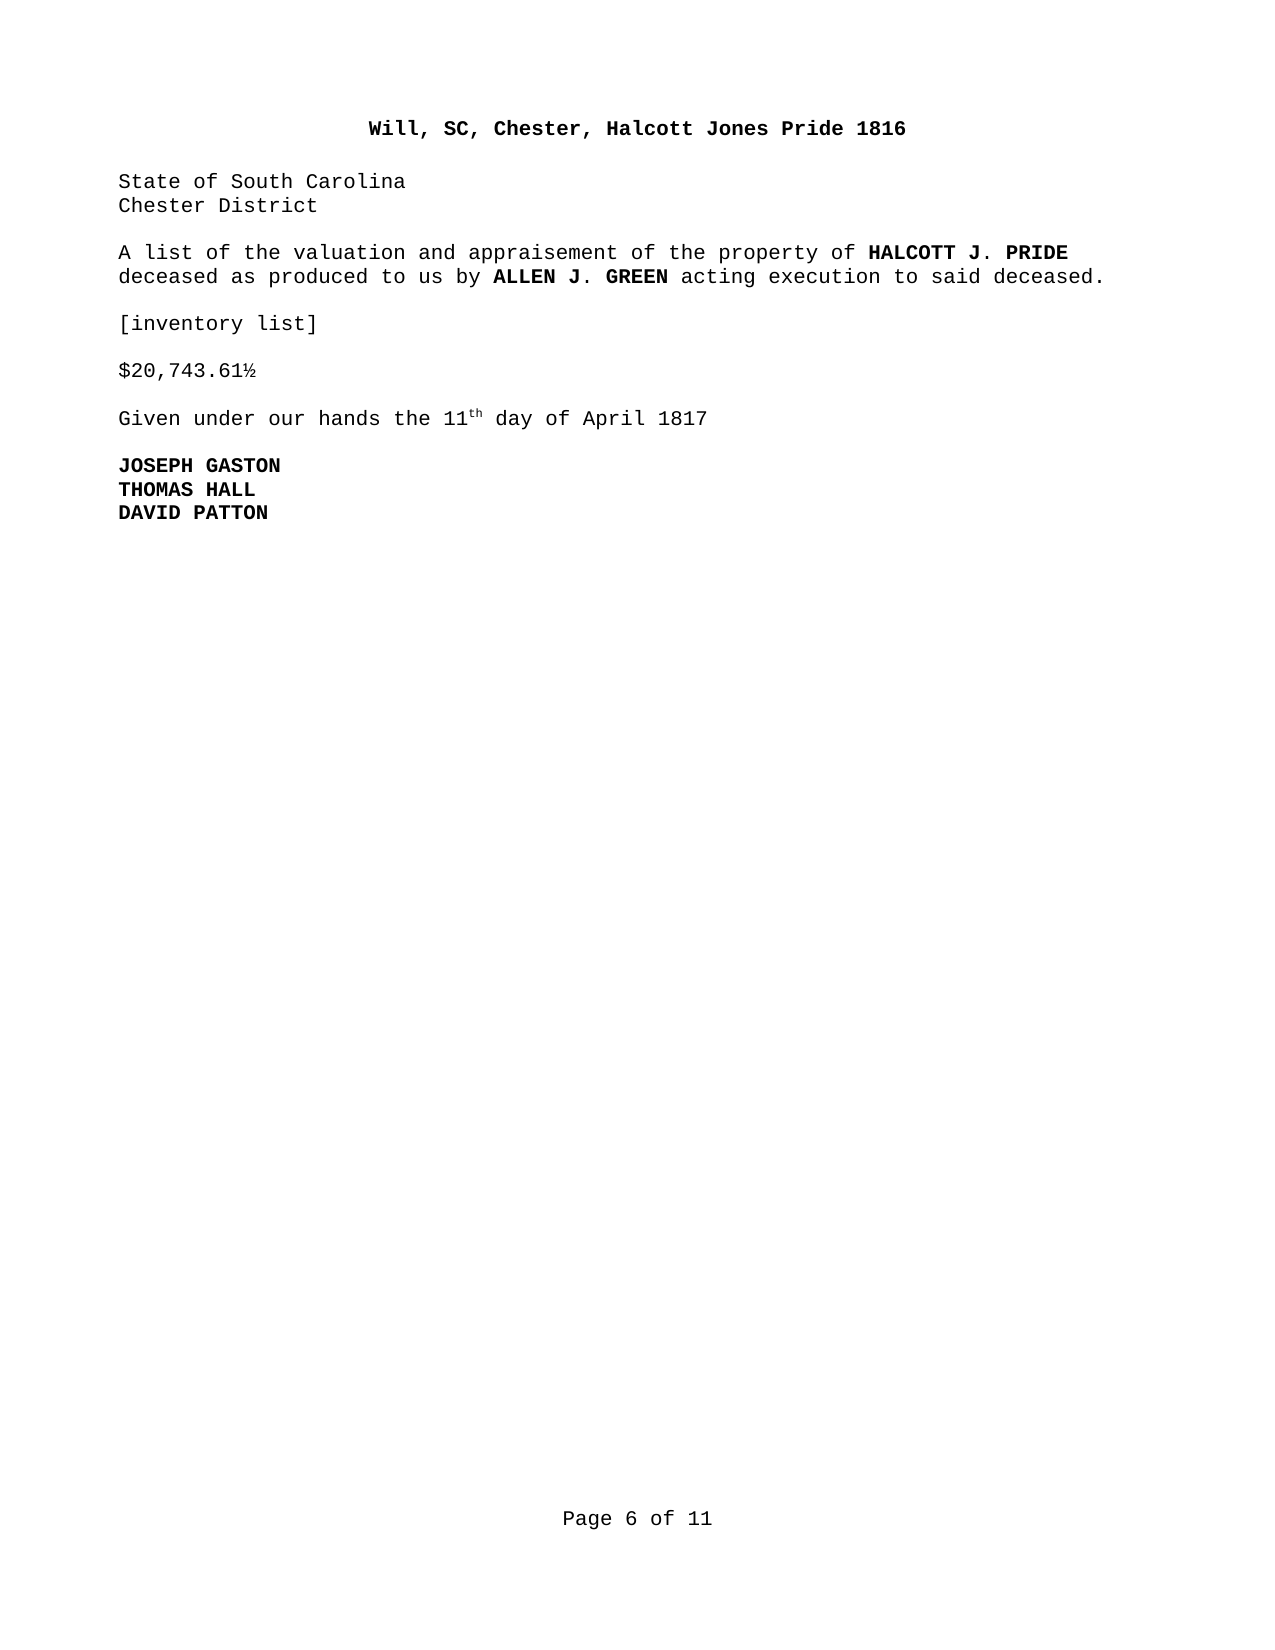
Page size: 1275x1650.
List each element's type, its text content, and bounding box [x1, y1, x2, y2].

text Thomas Hall [118, 479, 1157, 502]
text Given under our hands the 11th day of April 1817 [118, 408, 1157, 431]
text $20,743.61½ [118, 360, 1157, 384]
text A list of the valuation and appraisement of the property of Halcott J. Pride deceased as produced to us by ALLEN J. GREEN acting execution to said deceased. [118, 242, 1157, 289]
text David Patton [118, 502, 1157, 526]
text Chester District [118, 195, 1157, 218]
text State of South Carolina [118, 171, 1157, 195]
text [inventory list] [118, 313, 1157, 337]
text Joseph Gaston [118, 455, 1157, 479]
